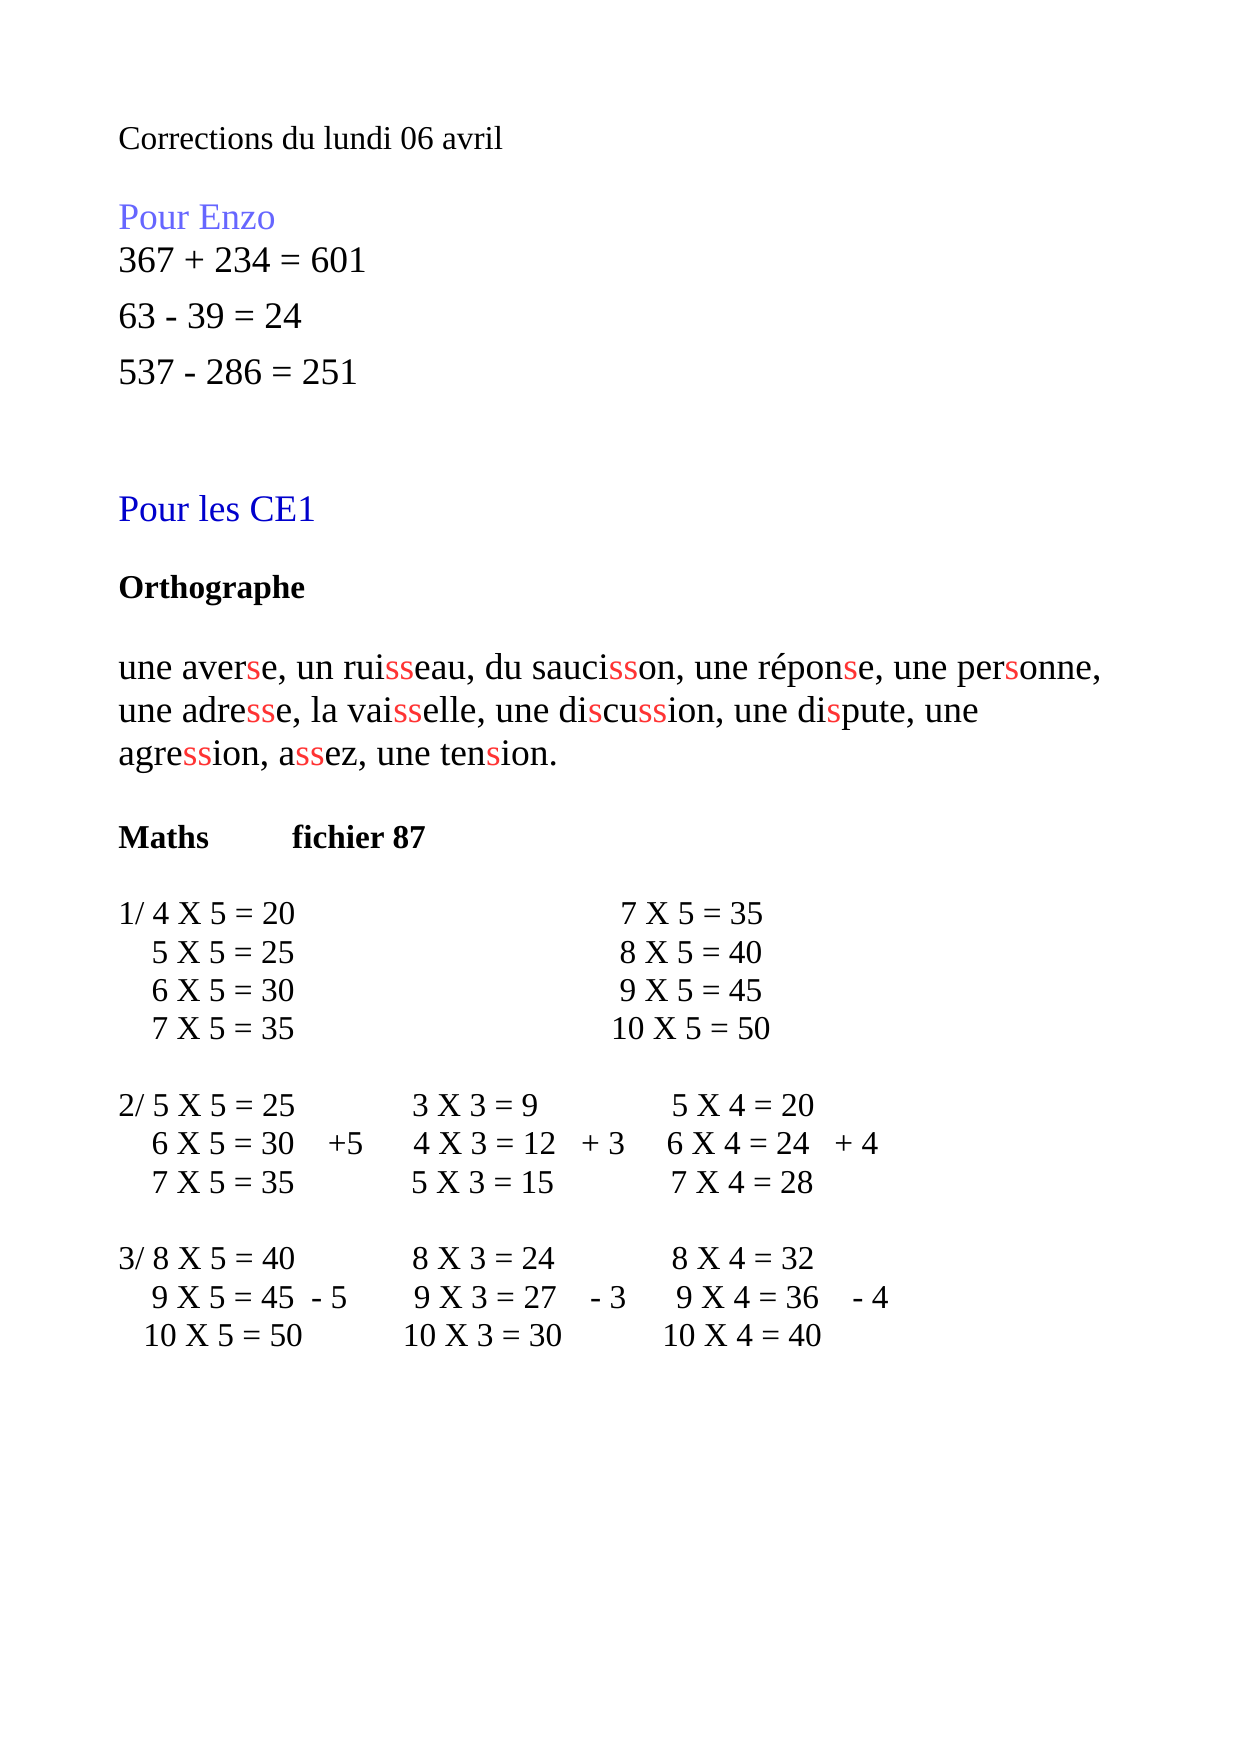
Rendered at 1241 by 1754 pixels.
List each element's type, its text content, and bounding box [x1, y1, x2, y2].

text 10 X 5 = 50 10 X 3 = 30 10 X 4 = 40 [118, 1315, 1122, 1353]
text 2/ 5 X 5 = 25 3 X 3 = 9 5 X 4 = 20 [118, 1085, 1122, 1123]
text Maths fichier 87 [118, 817, 1122, 855]
text Orthographe [118, 568, 1122, 606]
text 1/ 4 X 5 = 20 7 X 5 = 35 [118, 893, 1122, 932]
text 5 X 5 = 25 8 X 5 = 40 [118, 932, 1122, 970]
text Corrections du lundi 06 avril [118, 118, 1122, 156]
text 6 X 5 = 30 9 X 5 = 45 [118, 970, 1122, 1008]
text 3/ 8 X 5 = 40 8 X 3 = 24 8 X 4 = 32 [118, 1238, 1122, 1277]
text 7 X 5 = 35 5 X 3 = 15 7 X 4 = 28 [118, 1162, 1122, 1200]
text Pour Enzo [118, 195, 1122, 238]
text 6 X 5 = 30 +5 4 X 3 = 12 + 3 6 X 4 = 24 + 4 [118, 1123, 1122, 1162]
text 9 X 5 = 45 - 5 9 X 3 = 27 - 3 9 X 4 = 36 - 4 [118, 1277, 1122, 1315]
text 63 - 39 = 24 [118, 293, 1122, 337]
text Pour les CE1 [118, 486, 1122, 529]
text 537 - 286 = 251 [118, 349, 1122, 392]
text une averse, un ruisseau, du saucisson, une réponse, une personne, une adresse, la vaisselle, une discussion, une dispute, une agression, assez, une tension. [118, 644, 1122, 774]
text 367 + 234 = 601 [118, 238, 1122, 281]
text 7 X 5 = 35 10 X 5 = 50 [118, 1008, 1122, 1047]
